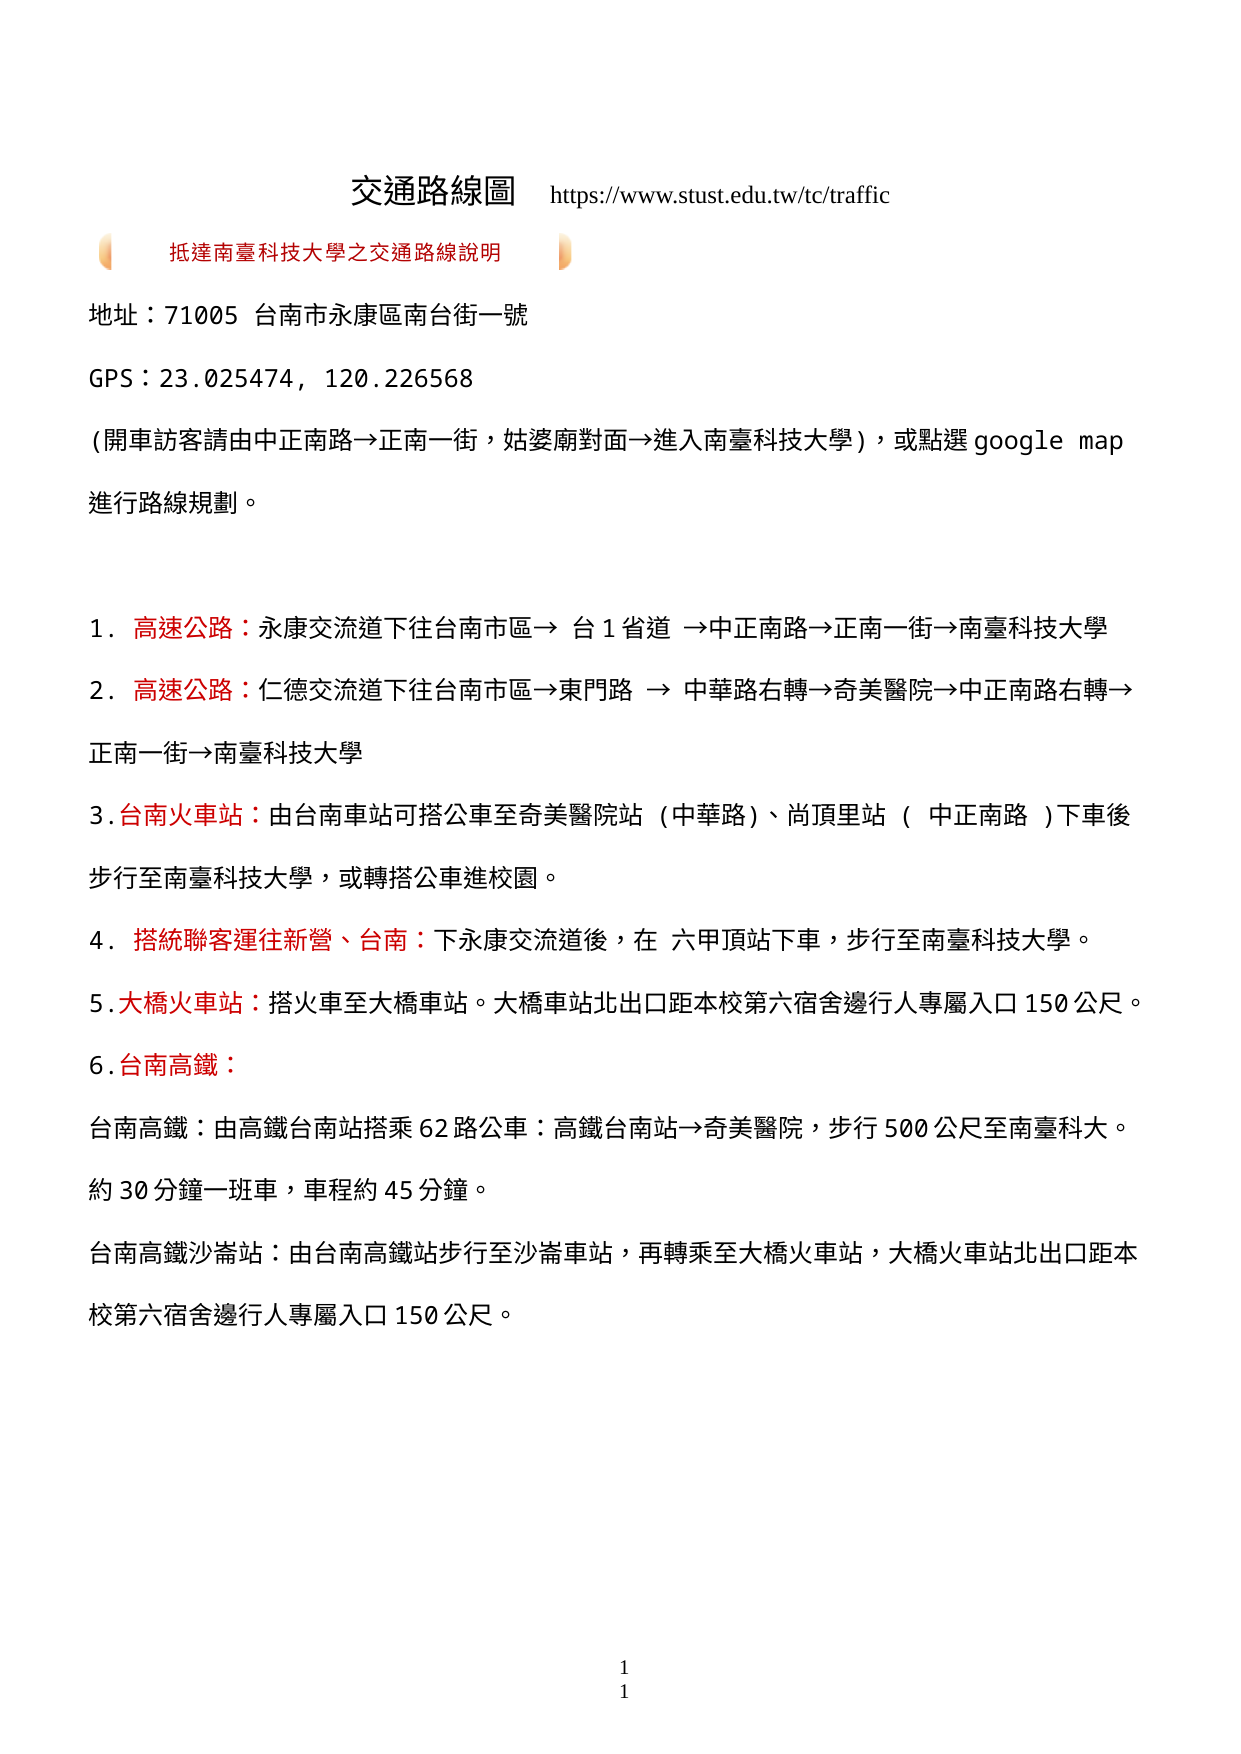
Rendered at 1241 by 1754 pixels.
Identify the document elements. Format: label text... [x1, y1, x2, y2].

table_header [89, 210, 112, 272]
text (開車訪客請由中正南路→正南一街，姑婆廟對面→進入南臺科技大學)，或點選google map 進行路線規劃。 [89, 397, 1152, 522]
text 1. 高速公路：永康交流道下往台南市區→ 台1省道 →中正南路→正南一街→南臺科技大學 2. 高速公路：仁德交流道下往台南市區→東門路 → 中華路右轉→奇美醫院→中正南路右轉→正南一街→南臺科技大學 3.台南火車站：由台南車站可搭公車至奇美醫院站 (中華路)、尚頂里站 ( 中正南路 )下車後步行至南臺科技大學，或轉搭公車進校園。 4. 搭統聯客運往新營、台南：下永康交流道後，在 六甲頂站下車，步行至南臺科技大學。 5.大橋火車站：搭火車至大橋車站。大橋車站北出口距本校第六宿舍邊行人專屬入口150公尺。 [89, 584, 1152, 1022]
table_header 抵達南臺科技大學之交通路線說明 [112, 210, 559, 272]
table_header [559, 210, 574, 272]
text 地址：71005 台南市永康區南台街一號 [89, 272, 1152, 334]
text 台南高鐵沙崙站：由台南高鐵站步行至沙崙車站，再轉乘至大橋火車站，大橋火車站北出口距本校第六宿舍邊行人專屬入口150公尺。 [89, 1209, 1152, 1334]
text 6.台南高鐵： [89, 1022, 1152, 1084]
text GPS：23.025474, 120.226568 [89, 334, 1152, 397]
text 台南高鐵：由高鐵台南站搭乘62路公車：高鐵台南站→奇美醫院，步行500公尺至南臺科大。約30分鐘一班車，車程約45分鐘。 [89, 1084, 1152, 1209]
text 交通路線圖 https://www.stust.edu.tw/tc/traffic [89, 147, 1152, 209]
